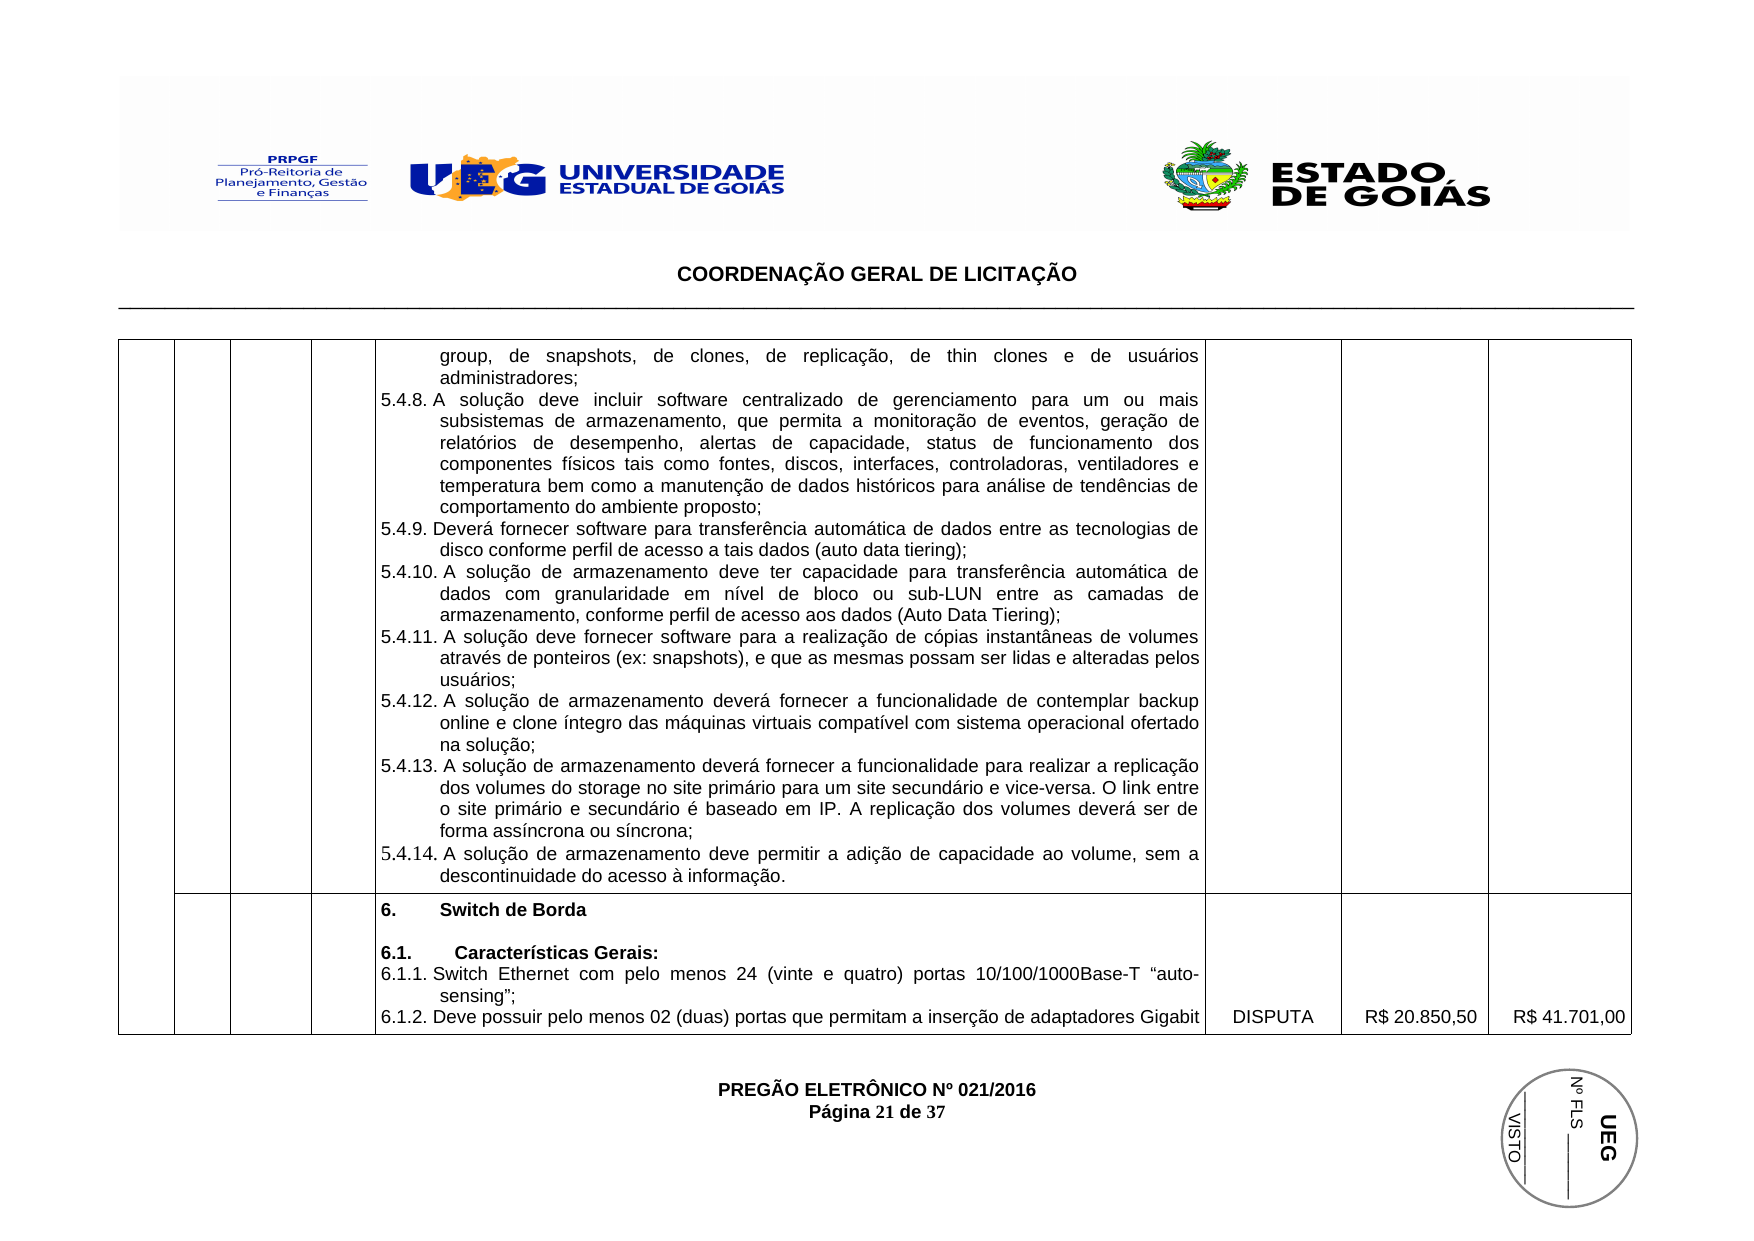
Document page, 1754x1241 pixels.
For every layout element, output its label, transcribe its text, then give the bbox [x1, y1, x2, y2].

table_cell [231, 894, 311, 1033]
table_cell R$ 20.850,50 [1342, 894, 1488, 1033]
table_cell [119, 340, 174, 1033]
table_cell DISPUTA [1206, 894, 1341, 1033]
table_cell [231, 340, 311, 892]
table_cell [1489, 340, 1631, 892]
table_cell Solução De Armazenamento De Dados San (STORAGE Area Network) Características Gerais – Ambiente de Armazenamento Unificado: A solução de armazenamento externo de dados SAN deve ser nova, sem uso, e estar em linha de produção atual pelo fabricante no momento da entrega da proposta. Cada gaveta deverá possuir, no mínimo, 02 (duas) unidades controladoras de discos, totalmente redundantes, sem qualquer ponto único de falha, de modo a implementar total e plena disponibilidade para o ambiente de armazenamento, mesmo em situação de falha de componentes como CPU, memória, barramento de dados, fontes de alimentação, interfaces ou qualquer outro elemento que se faça necessário, implementando a característica de "failover" de modo automático; Deverá acompanhar todos os componentes, cabos, conectores, adaptadores, conversores, etc. necessários à instalação, configuração e utilização da solução proposta. Todo o Storage e quaisquer elementos que o integram e dependam de energização deverão funcionar com alimentação elétrica a 220-VAC-50/60hz. Caso haja qualquer limitação em relação à alimentação do Rack e/ou PDU's (Power Distribution Units) do Storage e componentes que o integram, estes deverão ser devidamente adequados ao Datacenter em que serão instalados, de modo que sejam colocados em operação em perfeito funcionamento; A solução de armazenamento deverá ser produzida por empresa membro e seguidora de recomendações e normas estabelecidas pela SNIA (Storage Networking Industry Association), nas categorias Large Votin member e Green IT; A solução de armazenamento não deve apresentar ponto único de falha. Deve implementar failover automático e substituição de forma “Hot-Swappable” para os seguintes componentes: controladoras, discos, ventiladores e fontes de alimentação. Deve suportar a manutenção ou substituição desses itens sem interrupção do funcionamento da solução; A solução de armazenamento deve possuir capacidade para a detecção de falhas, incluindo auto monitoração e geração de logs, com acionamento automático do fabricante e/ou empresa responsável pelo suporte/manutenção; A solução de armazenamento deve ser compatível com sistemas operacionais Microsoft® Windows® Server, HP-UX, Linux, Vmware®; A solução de storage deve possuir interface de gerenciamento gráfica GUI (Graphical User Interface) e por meio de linha de comando CLI (Command Line Interface). Devendo possuir controle de acesso seguro por SSL e/ou SSH; A solução deve incluir e fornecer licenças para suporte a multipathing ou suporte ao multipath padrão do sistema operacional (múltiplos caminhos) para acesso dos servidores aos discos virtuais (LUNs) criados no storage. O objetivo é oferecer caminhos redundantes entre storage e servidor; O equipamento deverá ser compatível com os sistema operacional ofertado na solução; Capacidade de Armazenamento: Para fins de capacidade líquida de armazenamento de dados, considerar que a área disponível para uso pelos usuários e aplicações deve excluir discos de paridade/redundância, discos de spare/reserva, duplicação ou formatação dos discos e outras áreas nos discos necessárias para o funcionamento da solução; A solução deverá possuir capacidade para operar com discos nas tecnologias NLSAS e/ou SAS e/ou SSD. O gabinete deverá dispor de slots hot swappable (substituíveis sem desligamento) para a acomodação dos discos; A capacidade total de espaço de armazenamento da solução deve ser de, no mínimo, 21.6 TBs brutos, utilizando discos de tecnologia SAS, de tamanho mínimo 900GB com rotação mínima de 10.000 RPM; O número de discos de reserva/spare deve ser de, no mínimo, 01 (um) disco contemplado para cada gaveta de discos do mesmo tipo. O fabricante que trabalhar com a tecnologia de área de spare, deverá ofertar o tamanho equivalente de 2 (dois) discos na área de spare; A solução de armazenamento deve oferecer, pelo menos, os seguintes níveis de proteção RAID: 0, 1, 5, 6 e 10; Os discos de reserva/spare devem substituir qualquer disco defeituoso sem intervenção humana, de forma automática e sem parada do equipamento. Os discos de reserva/spare devem ser de mesma tecnologia dos discos em produção. O fabricante que trabalha com a tecnologia de área de spare, deverá possuir uma área conforme item 2.4 disponível para substituir em caso de falha de forma automática; Características específicas para o ambiente SAN: A solução de storage SAN deve possuir, no mínimo, 12 (Doze) GB de memória cache ECC (Ativo e Passivo) para suportar todo o ambiente de discos dimensionado; As controladoras devem possuir entre si mecanismo de espelhamento e proteção de cache de escrita de forma a garantir que a integridade e continuidade de funcionamento do storage mesmo com a falha de uma das controladoras. Os dados gravados no cache de escrita devem ter integridade garantida mesmo havendo interrupção de energia elétrica por, pelo menos, 72 (setenta e duas) horas contínuas; A solução de armazenamento deve suportar, pelo menos, 512 volumes ou LUNs (discos virtuais) e implementar mecanismo de proteção a estes volumes ou LUNs de modo que estes sejam visíveis e utilizados somente pelos servidores para os quais estejam destinados; A solução de armazenamento deverá ter capacidade de crescimento para, no mínimo, 199 (Cento e Noventa e nove) discos, por meio da adição de apenas gavetas e discos; A solução de armazenamento SAN deve ser ofertada com, no mínimo, 8 (Oito) portas iSCSI (Ativo e Passivo) de 10 Gb/s; Deverá suportar, no mínimo, 64 cópias de snapshot por volume; A solução de armazenamento deve possuir funcionalidade de clonagem de áreas de dados do storage (volume ou luns) sem que se interrompa qualquer atividade de leitura ou escrita dos usuários ou aplicações aos dados no storage; A solução de armazenamento deve contemplar a funcionalidade de recuperação/restore de volume ou LUN e arquivos, isto é, permitir ao administrador da solução restaurar esses objetos utilizando como base de recuperação os snapshots (cópias online no tempo) previamente gerados no storage; Softwares de Gerenciamento da Solução de Armazenamento Unificado: O Software de administração e gerenciamento do sistema de armazenamento deve ser responsável por executar as funções de administração e gerenciamento do sistema de armazenamento como, criação de “array” de disco ou raidgroups, criação de volumes, expansão de volumes, expansão de discos no “array” de discos, mapeamento de volumes aos servidores, etc. Estas funções devem ser executadas através de conexão IP/Ethernet. Para os casos em que o sistema de armazenamento não executar estas funções nativamente, deverá ser fornecido, em conjunto com o sistema de armazenamento, uma console de gerenciamento (esta console de gerenciamento deverá ser fornecida no mesmo regime de garantia e suporte que o sistema de armazenamento exige, garantindo um nível de serviço único para o conjunto todo ofertado); O Software de gerenciamento deve apresentar, no mínimo, as seguintes funcionalidades dos itens 5.4.3 a 5.4.6; Definição de áreas/perfil de acesso para os clientes, análise de desempenho, determinação de problemas, monitoração do uso e desempenho do sistema (entrada/saída) e utilização dos demais recursos do sistema de armazenamento; Controle e análise de capacidade e configuração dos parâmetros físicos e lógicos do subsistema de armazenamento; Permitir a alocação dinâmica dos volumes lógicos das unidades entre os servidores; Possuir interface de gerenciamento gráfica e/ou Web, com controle de acesso seguro via HTTPS; A solução de armazenamento deve possuir software de gerenciamento das funções administrativas do storage como: criação/controle de volumes, de thin provisioning, de raid group, de snapshots, de clones, de replicação, de thin clones e de usuários administradores; A solução deve incluir software centralizado de gerenciamento para um ou mais subsistemas de armazenamento, que permita a monitoração de eventos, geração de relatórios de desempenho, alertas de capacidade, status de funcionamento dos componentes físicos tais como fontes, discos, interfaces, controladoras, ventiladores e temperatura bem como a manutenção de dados históricos para análise de tendências de comportamento do ambiente proposto; Deverá fornecer software para transferência automática de dados entre as tecnologias de disco conforme perfil de acesso a tais dados (auto data tiering); A solução de armazenamento deve ter capacidade para transferência automática de dados com granularidade em nível de bloco ou sub-LUN entre as camadas de armazenamento, conforme perfil de acesso aos dados (Auto Data Tiering); A solução deve fornecer software para a realização de cópias instantâneas de volumes através de ponteiros (ex: snapshots), e que as mesmas possam ser lidas e alteradas pelos usuários; A solução de armazenamento deverá fornecer a funcionalidade de contemplar backup online e clone íntegro das máquinas virtuais compatível com sistema operacional ofertado na solução; A solução de armazenamento deverá fornecer a funcionalidade para realizar a replicação dos volumes do storage no site primário para um site secundário e vice-versa. O link entre o site primário e secundário é baseado em IP. A replicação dos volumes deverá ser de forma assíncrona ou síncrona; A solução de armazenamento deve permitir a adição de capacidade ao volume, sem a descontinuidade do acesso à informação. [376, 340, 1205, 892]
table_cell [175, 894, 230, 1033]
table_cell [312, 894, 375, 1033]
table_cell [175, 340, 230, 892]
table_cell R$ 41.701,00 [1489, 894, 1631, 1033]
table_cell [1206, 340, 1341, 892]
picture [119, 76, 1630, 231]
table_cell [312, 340, 375, 892]
table_cell [1342, 340, 1488, 892]
